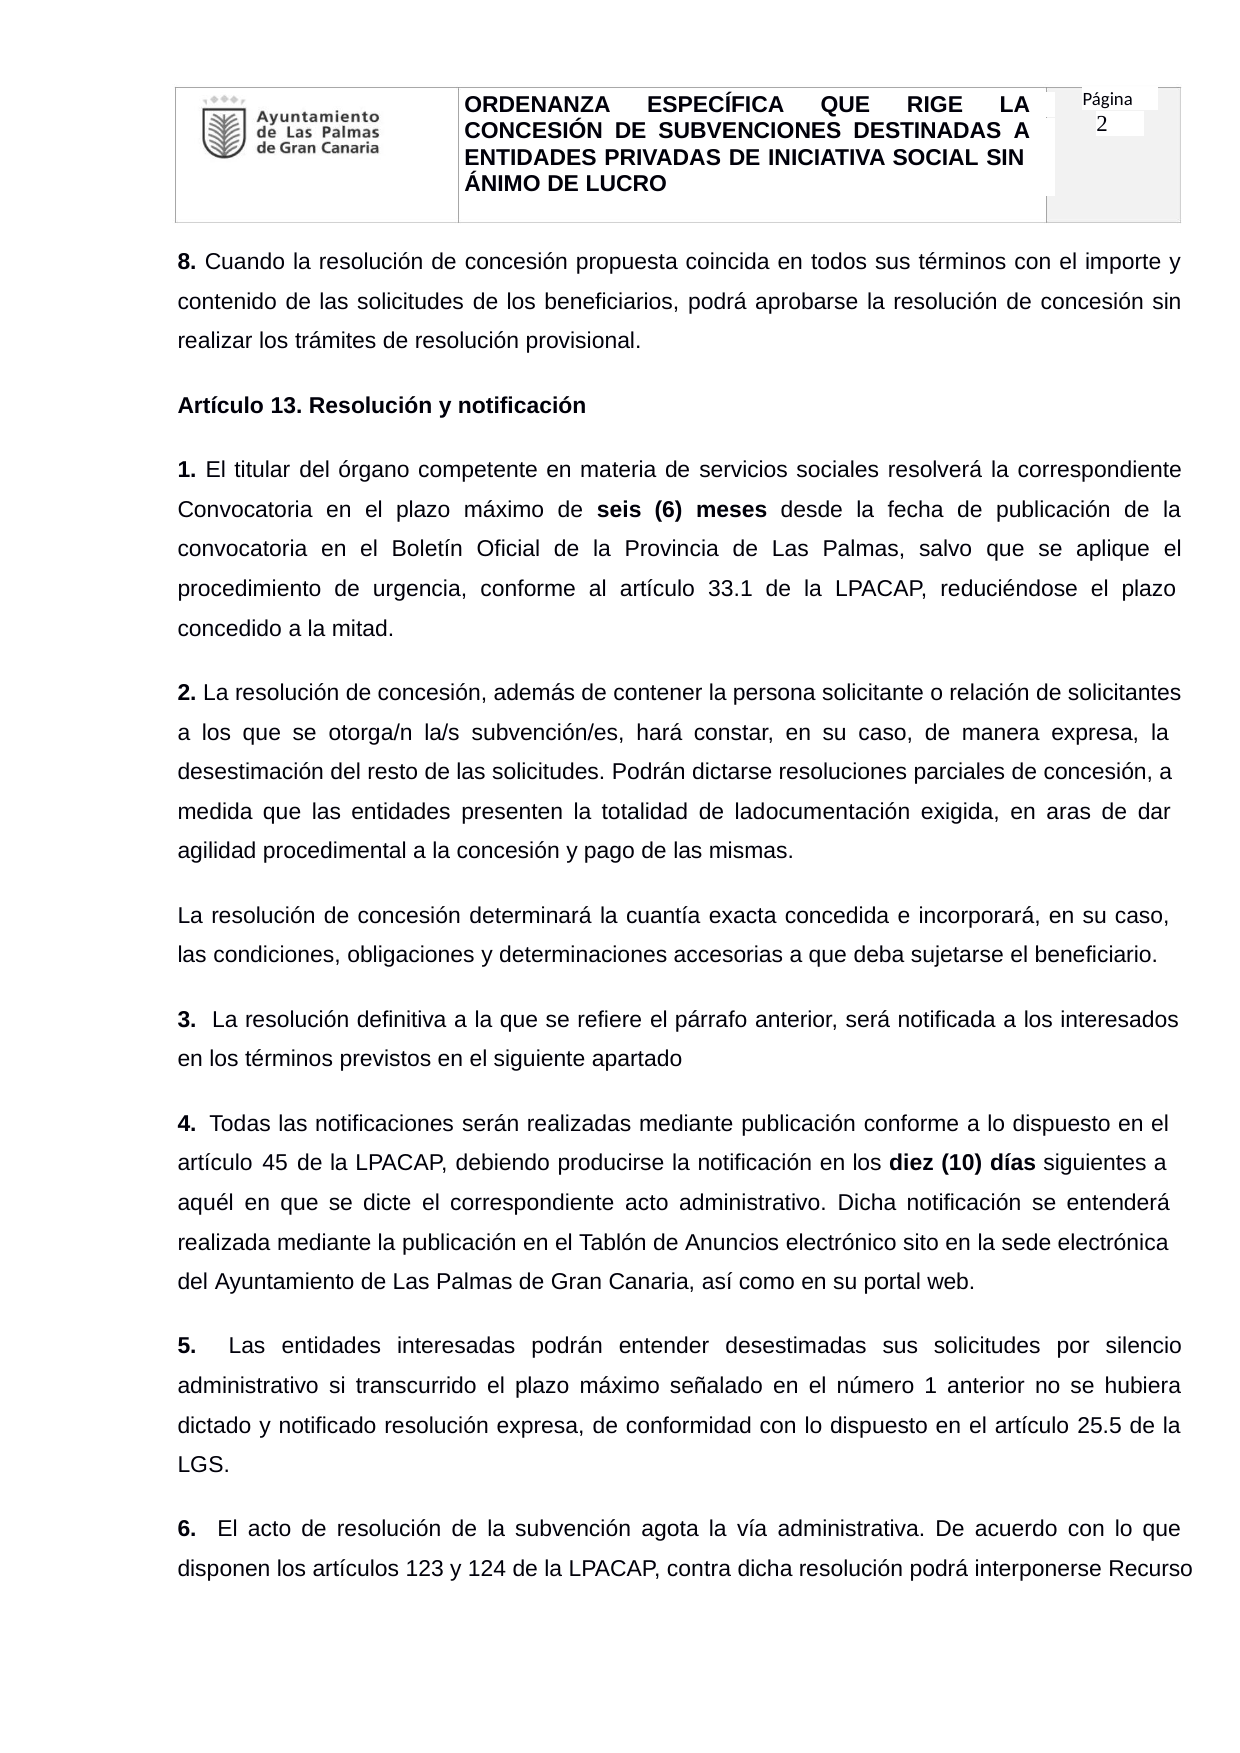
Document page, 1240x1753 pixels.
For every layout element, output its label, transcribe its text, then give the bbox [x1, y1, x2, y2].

text 5. [177, 1333, 221, 1359]
text desestimación del resto de las solicitudes. Podrán dictarse resoluciones parciales de concesión, a [177, 759, 1195, 785]
text ORDENANZA [464, 92, 636, 117]
text LGS. [177, 1452, 1206, 1478]
text del Ayuntamiento de Las Palmas de Gran Canaria, así como en su portal web. [177, 1269, 1195, 1295]
text RIGE [907, 92, 988, 117]
text 2 [1096, 111, 1133, 136]
text contenido de las solicitudes de los beneficiarios, podrá aprobarse la resolución de concesión sin [177, 289, 1206, 314]
text QUE [820, 92, 895, 117]
text aquél en que se dicte el correspondiente acto administrativo. Dicha notificación se entenderá [177, 1190, 1195, 1216]
text dictado y notificado resolución expresa, de conformidad con lo dispuesto en el artículo 25.5 de la [177, 1412, 1206, 1438]
text agilidad procedimental a la concesión y pago de las mismas. [177, 838, 1195, 864]
text las condiciones, obligaciones y determinaciones accesorias a que deba sujetarse el beneficiario. [177, 942, 1194, 968]
text 1. El titular del órgano competente en materia de servicios sociales resolverá la correspondiente [177, 457, 1206, 483]
text administrativo si transcurrido el plazo máximo señalado en el número 1 anterior no se hubiera [177, 1373, 1206, 1399]
text 9 [1133, 111, 1144, 136]
text Página [1082, 87, 1158, 110]
text ESPECÍFICA [647, 92, 810, 117]
text Las entidades interesadas podrán entender desestimadas sus solicitudes por silencio [228, 1333, 1206, 1359]
text medida que las entidades presenten la totalidad de ladocumentación exigida, en aras de dar [177, 799, 1195, 824]
text Convocatoria en el plazo máximo de seis (6) meses desde la fecha de publicación de la [177, 497, 1207, 522]
text artículo 45 de la LPACAP, debiendo producirse la notificación en los diez (10) días siguientes a [177, 1150, 1195, 1176]
text 8. Cuando la resolución de concesión propuesta coincida en todos sus términos con el importe y [177, 249, 1206, 274]
text LA [999, 92, 1055, 117]
text a los que se otorga/n la/s subvención/es, hará constar, en su caso, de manera expresa, la [177, 719, 1195, 745]
text realizada mediante la publicación en el Tablón de Anuncios electrónico sito en la sede electrónica [177, 1229, 1195, 1255]
text La resolución de concesión determinará la cuantía exacta concedida e incorporará, en su caso, [177, 903, 1194, 928]
text en los términos previstos en el siguiente apartado [177, 1046, 707, 1072]
text procedimiento de urgencia, conforme al artículo 33.1 de la LPACAP, reduciéndose el plazo [177, 576, 1207, 602]
text 3. La resolución definitiva a la que se refiere el párrafo anterior, será notificada a los interesados [177, 1006, 1206, 1032]
text convocatoria en el Boletín Oficial de la Provincia de Las Palmas, salvo que se aplique el [177, 536, 1207, 562]
text 6. El acto de resolución de la subvención agota la vía administrativa. De acuerdo con lo que [177, 1516, 1206, 1542]
text 4. Todas las notificaciones serán realizadas mediante publicación conforme a lo dispuesto en el [177, 1110, 1195, 1136]
text disponen los artículos 123 y 124 de la LPACAP, contra dicha resolución podrá interponerse Recurso [177, 1556, 1206, 1582]
text ENTIDADES PRIVADAS DE INICIATIVA SOCIAL SIN [464, 144, 1055, 170]
text ÁNIMO DE LUCRO [464, 171, 1055, 196]
text concedido a la mitad. [177, 616, 1207, 641]
text 2. La resolución de concesión, además de contener la persona solicitante o relación de solicitantes [177, 679, 1195, 705]
text CONCESIÓN DE SUBVENCIONES DESTINADAS A [464, 118, 1055, 144]
text realizar los trámites de resolución provisional. [177, 328, 1206, 354]
text Artículo 13. Resolución y notificación [177, 393, 611, 418]
